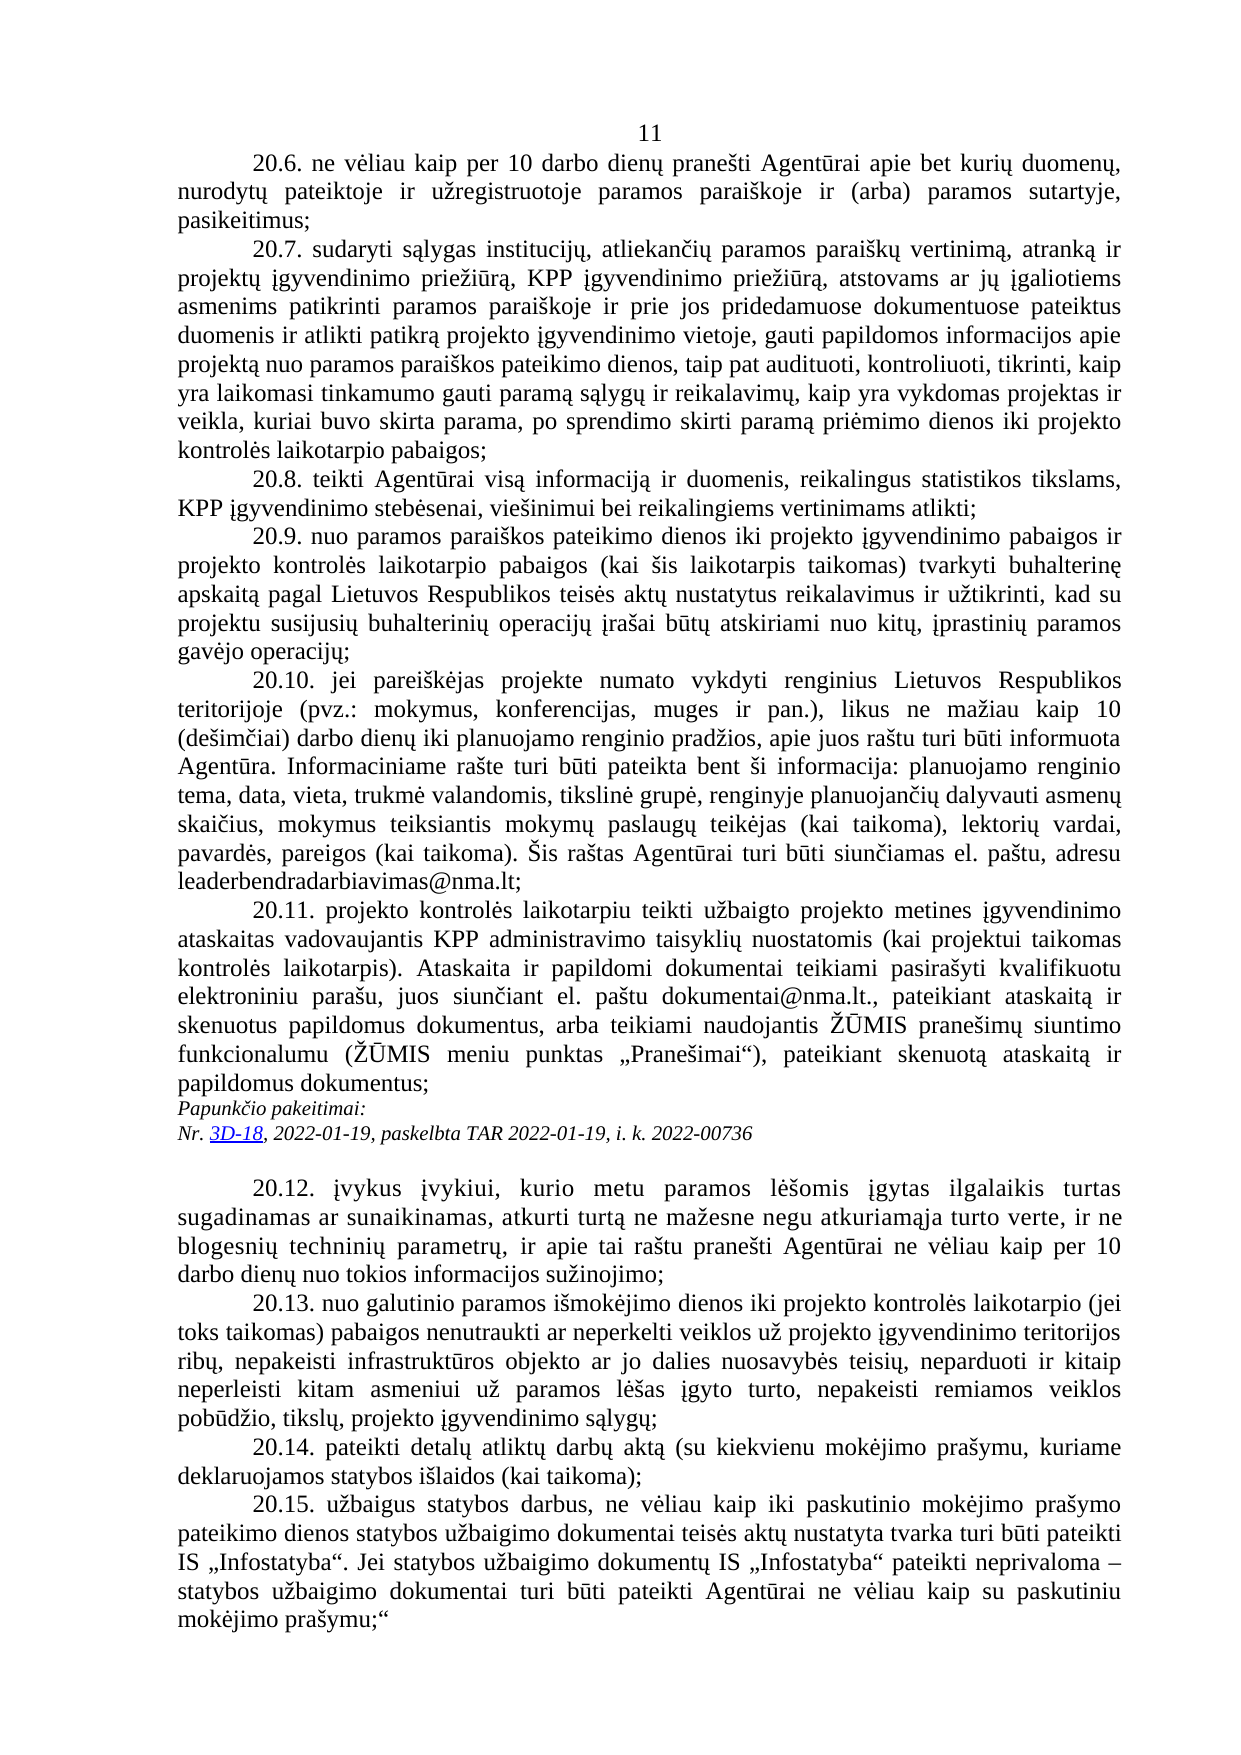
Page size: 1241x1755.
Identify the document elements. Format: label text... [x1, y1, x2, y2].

text 20.8. teikti Agentūrai visą informaciją ir duomenis, reikalingus statistikos tikslams, KPP įgyvendinimo stebėsenai, viešinimui bei reikalingiems vertinimams atlikti; [177, 464, 1122, 521]
text 20.11. projekto kontrolės laikotarpiu teikti užbaigto projekto metines įgyvendinimo ataskaitas vadovaujantis KPP administravimo taisyklių nuostatomis (kai projektui taikomas kontrolės laikotarpis). Ataskaita ir papildomi dokumentai teikiami pasirašyti kvalifikuotu elektroniniu parašu, juos siunčiant el. paštu dokumentai@nma.lt., pateikiant ataskaitą ir skenuotus papildomus dokumentus, arba teikiami naudojantis ŽŪMIS pranešimų siuntimo funkcionalumu (ŽŪMIS meniu punktas „Pranešimai“), pateikiant skenuotą ataskaitą ir papildomus dokumentus; [177, 895, 1122, 1096]
text 20.15. užbaigus statybos darbus, ne vėliau kaip iki paskutinio mokėjimo prašymo pateikimo dienos statybos užbaigimo dokumentai teisės aktų nustatyta tvarka turi būti pateikti IS „Infostatyba“. Jei statybos užbaigimo dokumentų IS „Infostatyba“ pateikti neprivaloma – statybos užbaigimo dokumentai turi būti pateikti Agentūrai ne vėliau kaip su paskutiniu mokėjimo prašymu;“ [177, 1489, 1122, 1633]
text 20.9. nuo paramos paraiškos pateikimo dienos iki projekto įgyvendinimo pabaigos ir projekto kontrolės laikotarpio pabaigos (kai šis laikotarpis taikomas) tvarkyti buhalterinę apskaitą pagal Lietuvos Respublikos teisės aktų nustatytus reikalavimus ir užtikrinti, kad su projektu susijusių buhalterinių operacijų įrašai būtų atskiriami nuo kitų, įprastinių paramos gavėjo operacijų; [177, 521, 1122, 665]
text 20.6. ne vėliau kaip per 10 darbo dienų pranešti Agentūrai apie bet kurių duomenų, nurodytų pateiktoje ir užregistruotoje paramos paraiškoje ir (arba) paramos sutartyje, pasikeitimus; [177, 148, 1122, 234]
text 20.13. nuo galutinio paramos išmokėjimo dienos iki projekto kontrolės laikotarpio (jei toks taikomas) pabaigos nenutraukti ar neperkelti veiklos už projekto įgyvendinimo teritorijos ribų, nepakeisti infrastruktūros objekto ar jo dalies nuosavybės teisių, neparduoti ir kitaip neperleisti kitam asmeniui už paramos lėšas įgyto turto, nepakeisti remiamos veiklos pobūdžio, tikslų, projekto įgyvendinimo sąlygų; [177, 1288, 1122, 1432]
text Nr. 3D-18, 2022-01-19, paskelbta TAR 2022-01-19, i. k. 2022-00736 [177, 1120, 1122, 1144]
text 20.7. sudaryti sąlygas institucijų, atliekančių paramos paraiškų vertinimą, atranką ir projektų įgyvendinimo priežiūrą, KPP įgyvendinimo priežiūrą, atstovams ar jų įgaliotiems asmenims patikrinti paramos paraiškoje ir prie jos pridedamuose dokumentuose pateiktus duomenis ir atlikti patikrą projekto įgyvendinimo vietoje, gauti papildomos informacijos apie projektą nuo paramos paraiškos pateikimo dienos, taip pat audituoti, kontroliuoti, tikrinti, kaip yra laikomasi tinkamumo gauti paramą sąlygų ir reikalavimų, kaip yra vykdomas projektas ir veikla, kuriai buvo skirta parama, po sprendimo skirti paramą priėmimo dienos iki projekto kontrolės laikotarpio pabaigos; [177, 234, 1122, 464]
text 20.10. jei pareiškėjas projekte numato vykdyti renginius Lietuvos Respublikos teritorijoje (pvz.: mokymus, konferencijas, muges ir pan.), likus ne mažiau kaip 10 (dešimčiai) darbo dienų iki planuojamo renginio pradžios, apie juos raštu turi būti informuota Agentūra. Informaciniame rašte turi būti pateikta bent ši informacija: planuojamo renginio tema, data, vieta, trukmė valandomis, tikslinė grupė, renginyje planuojančių dalyvauti asmenų skaičius, mokymus teiksiantis mokymų paslaugų teikėjas (kai taikoma), lektorių vardai, pavardės, pareigos (kai taikoma). Šis raštas Agentūrai turi būti siunčiamas el. paštu, adresu leaderbendradarbiavimas@nma.lt; [177, 665, 1122, 895]
text 20.12. įvykus įvykiui, kurio metu paramos lėšomis įgytas ilgalaikis turtas sugadinamas ar sunaikinamas, atkurti turtą ne mažesne negu atkuriamąja turto verte, ir ne blogesnių techninių parametrų, ir apie tai raštu pranešti Agentūrai ne vėliau kaip per 10 darbo dienų nuo tokios informacijos sužinojimo; [177, 1173, 1122, 1288]
text Papunkčio pakeitimai: [177, 1096, 1122, 1120]
text 20.14. pateikti detalų atliktų darbų aktą (su kiekvienu mokėjimo prašymu, kuriame deklaruojamos statybos išlaidos (kai taikoma); [177, 1432, 1122, 1489]
